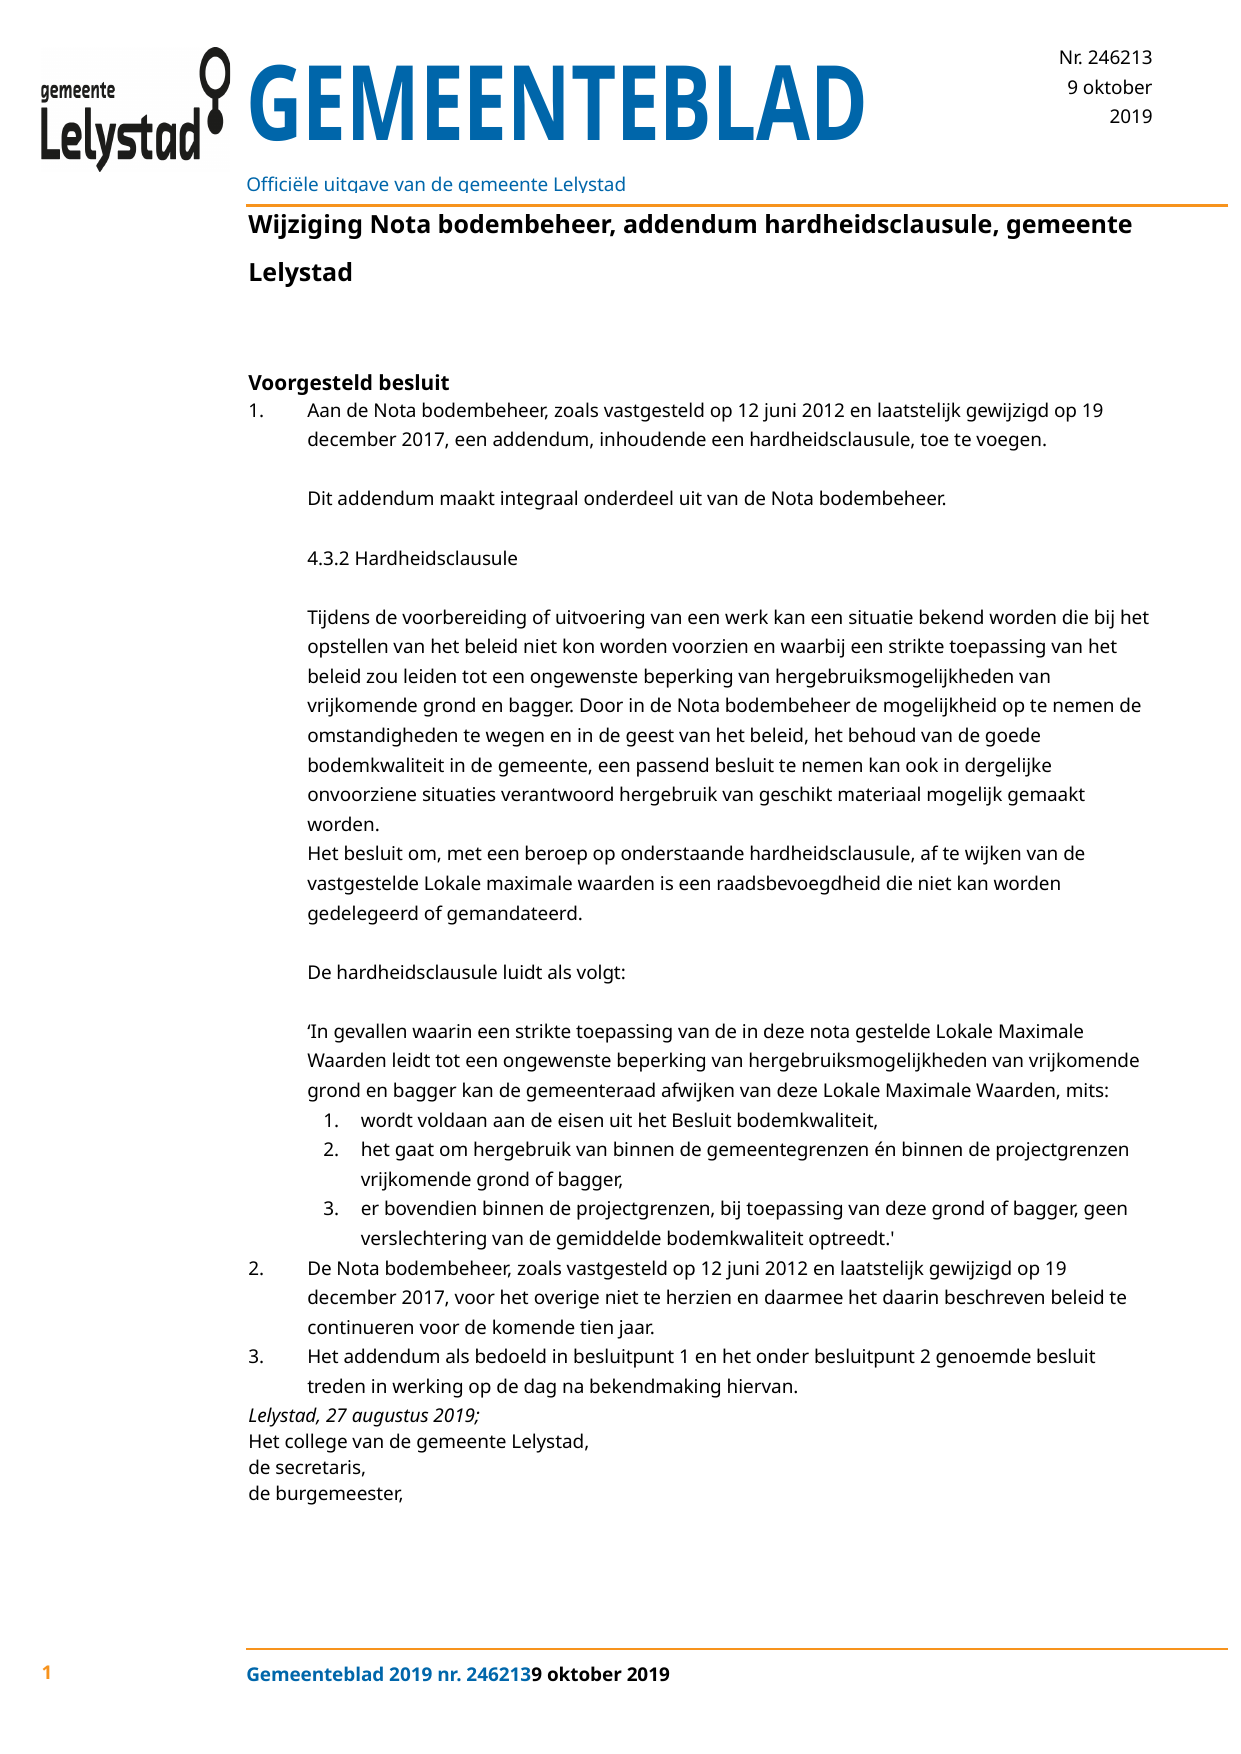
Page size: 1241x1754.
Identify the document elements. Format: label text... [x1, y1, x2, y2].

list ‘In gevallen waarin een strikte toepassing van de in deze nota gestelde Lokale Maximale Waarden leidt tot een ongewenste beperking van hergebruiksmogelijkheden van vrijkomende grond en bagger kan de gemeenteraad afwijken van deze Lokale Maximale Waarden, mits: [248, 1018, 1152, 1103]
text de secretaris, [248, 1454, 1152, 1480]
text de burgemeester, [248, 1480, 1152, 1506]
list Aan de Nota bodembeheer, zoals vastgesteld op 12 juni 2012 en laatstelijk gewijzigd op 19 december 2017, een addendum, inhoudende een hardheidsclausule, toe te voegen. [248, 397, 1152, 452]
list Het addendum als bedoeld in besluitpunt 1 en het onder besluitpunt 2 genoemde besluit treden in werking op de dag na bekendmaking hiervan. [248, 1343, 1152, 1399]
list Tijdens de voorbereiding of uitvoering van een werk kan een situatie bekend worden die bij het opstellen van het beleid niet kon worden voorzien en waarbij een strikte toepassing van het beleid zou leiden tot een ongewenste beperking van hergebruiksmogelijkheden van vrijkomende grond en bagger. Door in de Nota bodembeheer de mogelijkheid op te nemen de omstandigheden te wegen en in de geest van het beleid, het behoud van de goede bodemkwaliteit in de gemeente, een passend besluit te nemen kan ook in dergelijke onvoorziene situaties verantwoord hergebruik van geschikt materiaal mogelijk gemaakt worden. [248, 604, 1152, 837]
list Het besluit om, met een beroep op onderstaande hardheidsclausule, af te wijken van de vastgestelde Lokale maximale waarden is een raadsbevoegdheid die niet kan worden gedelegeerd of gemandateerd. [248, 841, 1152, 925]
list De hardheidsclausule luidt als volgt: [248, 959, 1152, 984]
text Het college van de gemeente Lelystad, [248, 1428, 1152, 1454]
text Voorgesteld besluit [248, 368, 1152, 397]
picture [41, 47, 231, 172]
list Dit addendum maakt integraal onderdeel uit van de Nota bodembeheer. [248, 486, 1152, 511]
list er bovendien binnen de projectgrenzen, bij toepassing van deze grond of bagger, geen verslechtering van de gemiddelde bodemkwaliteit optreedt.' [323, 1196, 1152, 1251]
text Wijziging Nota bodembeheer, addendum hardheidsclausule, gemeente Lelystad [248, 207, 1152, 288]
list 4.3.2 Hardheidsclausule [248, 545, 1152, 570]
text Lelystad, 27 augustus 2019; [248, 1403, 1152, 1428]
list De Nota bodembeheer, zoals vastgesteld op 12 juni 2012 en laatstelijk gewijzigd op 19 december 2017, voor het overige niet te herzien en daarmee het daarin beschreven beleid te continueren voor de komende tien jaar. [248, 1255, 1152, 1339]
list het gaat om hergebruik van binnen de gemeentegrenzen én binnen de projectgrenzen vrijkomende grond of bagger, [323, 1136, 1152, 1192]
list wordt voldaan aan de eisen uit het Besluit bodemkwaliteit, [323, 1107, 1152, 1132]
